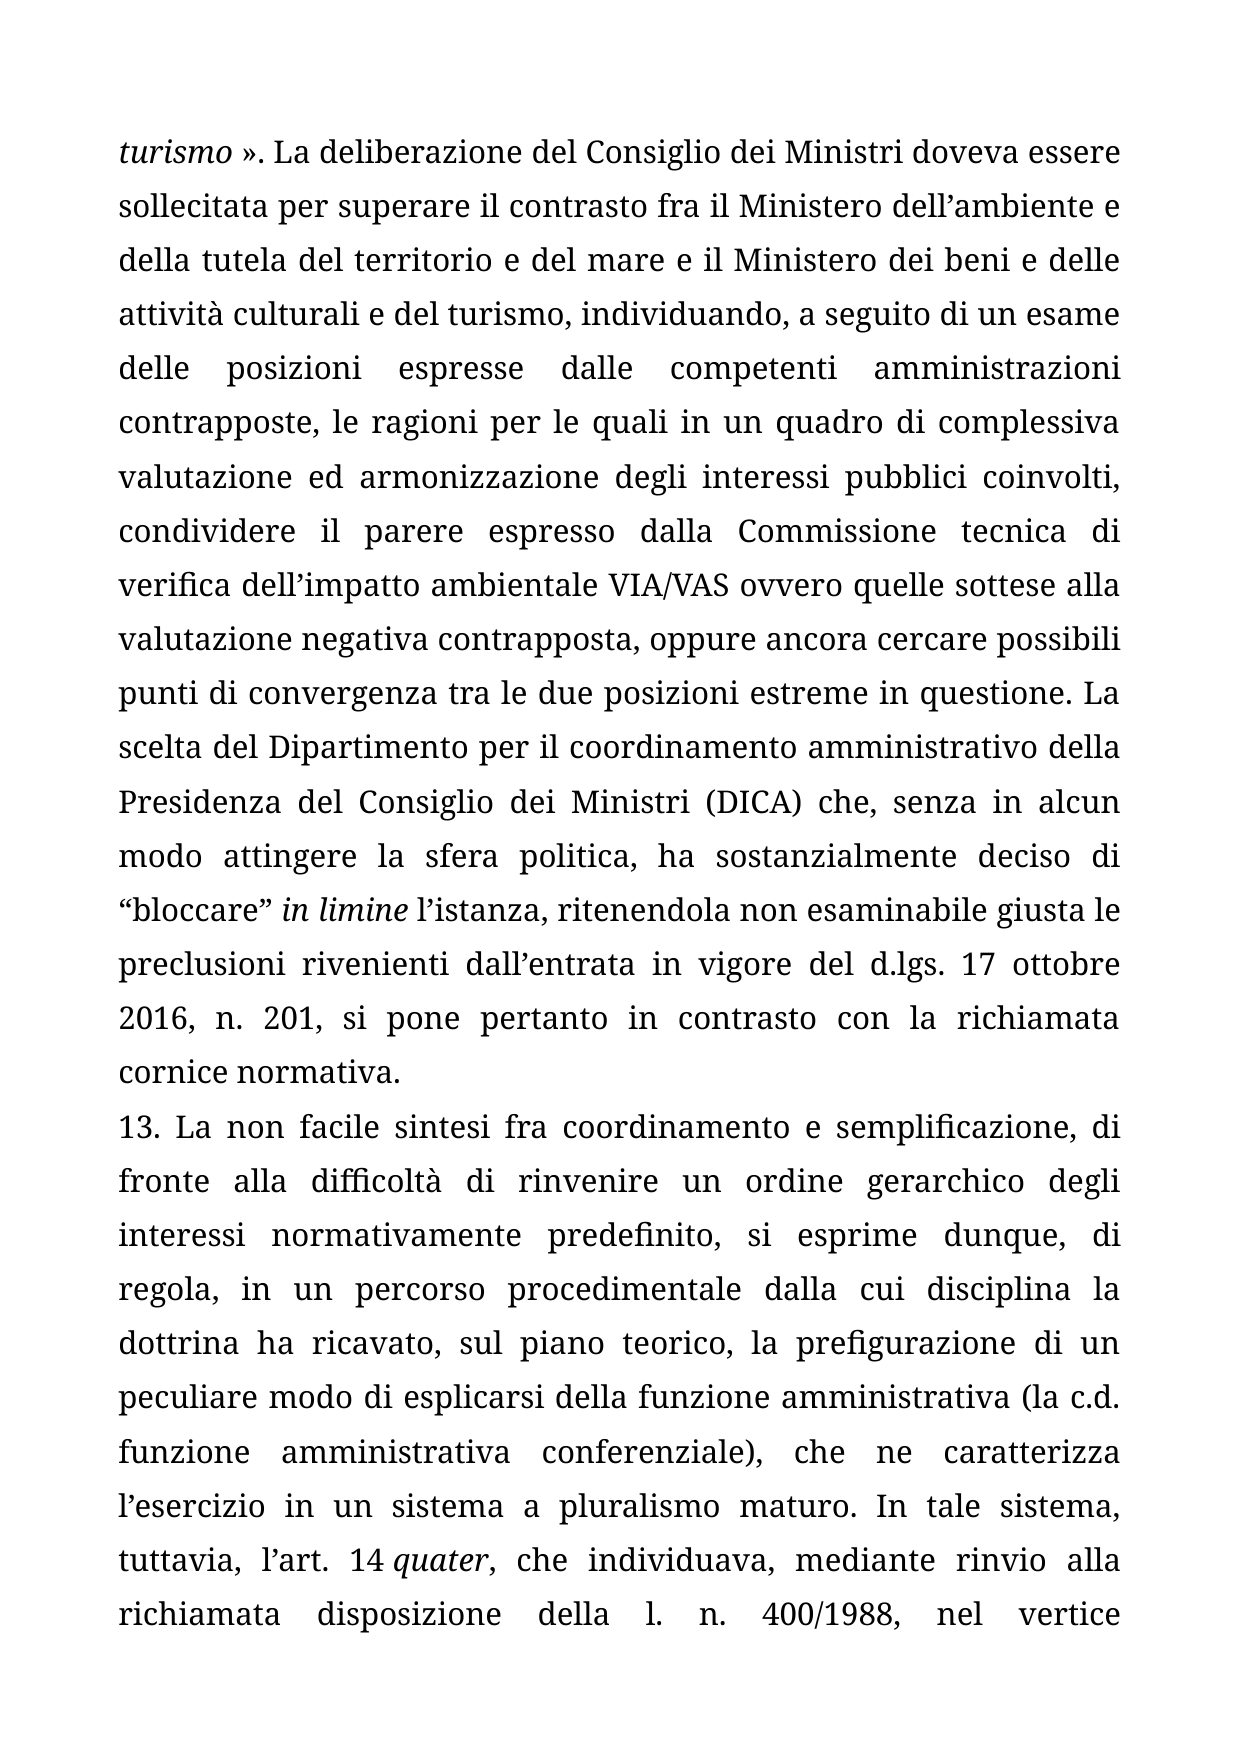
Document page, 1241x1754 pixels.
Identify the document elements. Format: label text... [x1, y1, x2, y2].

text turismo ». La deliberazione del Consiglio dei Ministri doveva essere sollecitata per superare il contrasto fra il Ministero dell’ambiente e della tutela del territorio e del mare e il Ministero dei beni e delle attività culturali e del turismo, individuando, a seguito di un esame delle posizioni espresse dalle competenti amministrazioni contrapposte, le ragioni per le quali in un quadro di complessiva valutazione ed armonizzazione degli interessi pubblici coinvolti, condividere il parere espresso dalla Commissione tecnica di verifica dell’impatto ambientale VIA/VAS ovvero quelle sottese alla valutazione negativa contrapposta, oppure ancora cercare possibili punti di convergenza tra le due posizioni estreme in questione. La scelta del Dipartimento per il coordinamento amministrativo della Presidenza del Consiglio dei Ministri (DICA) che, senza in alcun modo attingere la sfera politica, ha sostanzialmente deciso di “bloccare” in limine l’istanza, ritenendola non esaminabile giusta le preclusioni rivenienti dall’entrata in vigore del d.lgs. 17 ottobre 2016, n. 201, si pone pertanto in contrasto con la richiamata cornice normativa. [118, 118, 1122, 1093]
text 13. La non facile sintesi fra coordinamento e semplificazione, di fronte alla difficoltà di rinvenire un ordine gerarchico degli interessi normativamente predefinito, si esprime dunque, di regola, in un percorso procedimentale dalla cui disciplina la dottrina ha ricavato, sul piano teorico, la prefigurazione di un peculiare modo di esplicarsi della funzione amministrativa (la c.d. funzione amministrativa conferenziale), che ne caratterizza l’esercizio in un sistema a pluralismo maturo. In tale sistema, tuttavia, l’art. 14 quater, che individuava, mediante rinvio alla richiamata disposizione della l. n. 400/1988, nel vertice [118, 1093, 1122, 1635]
